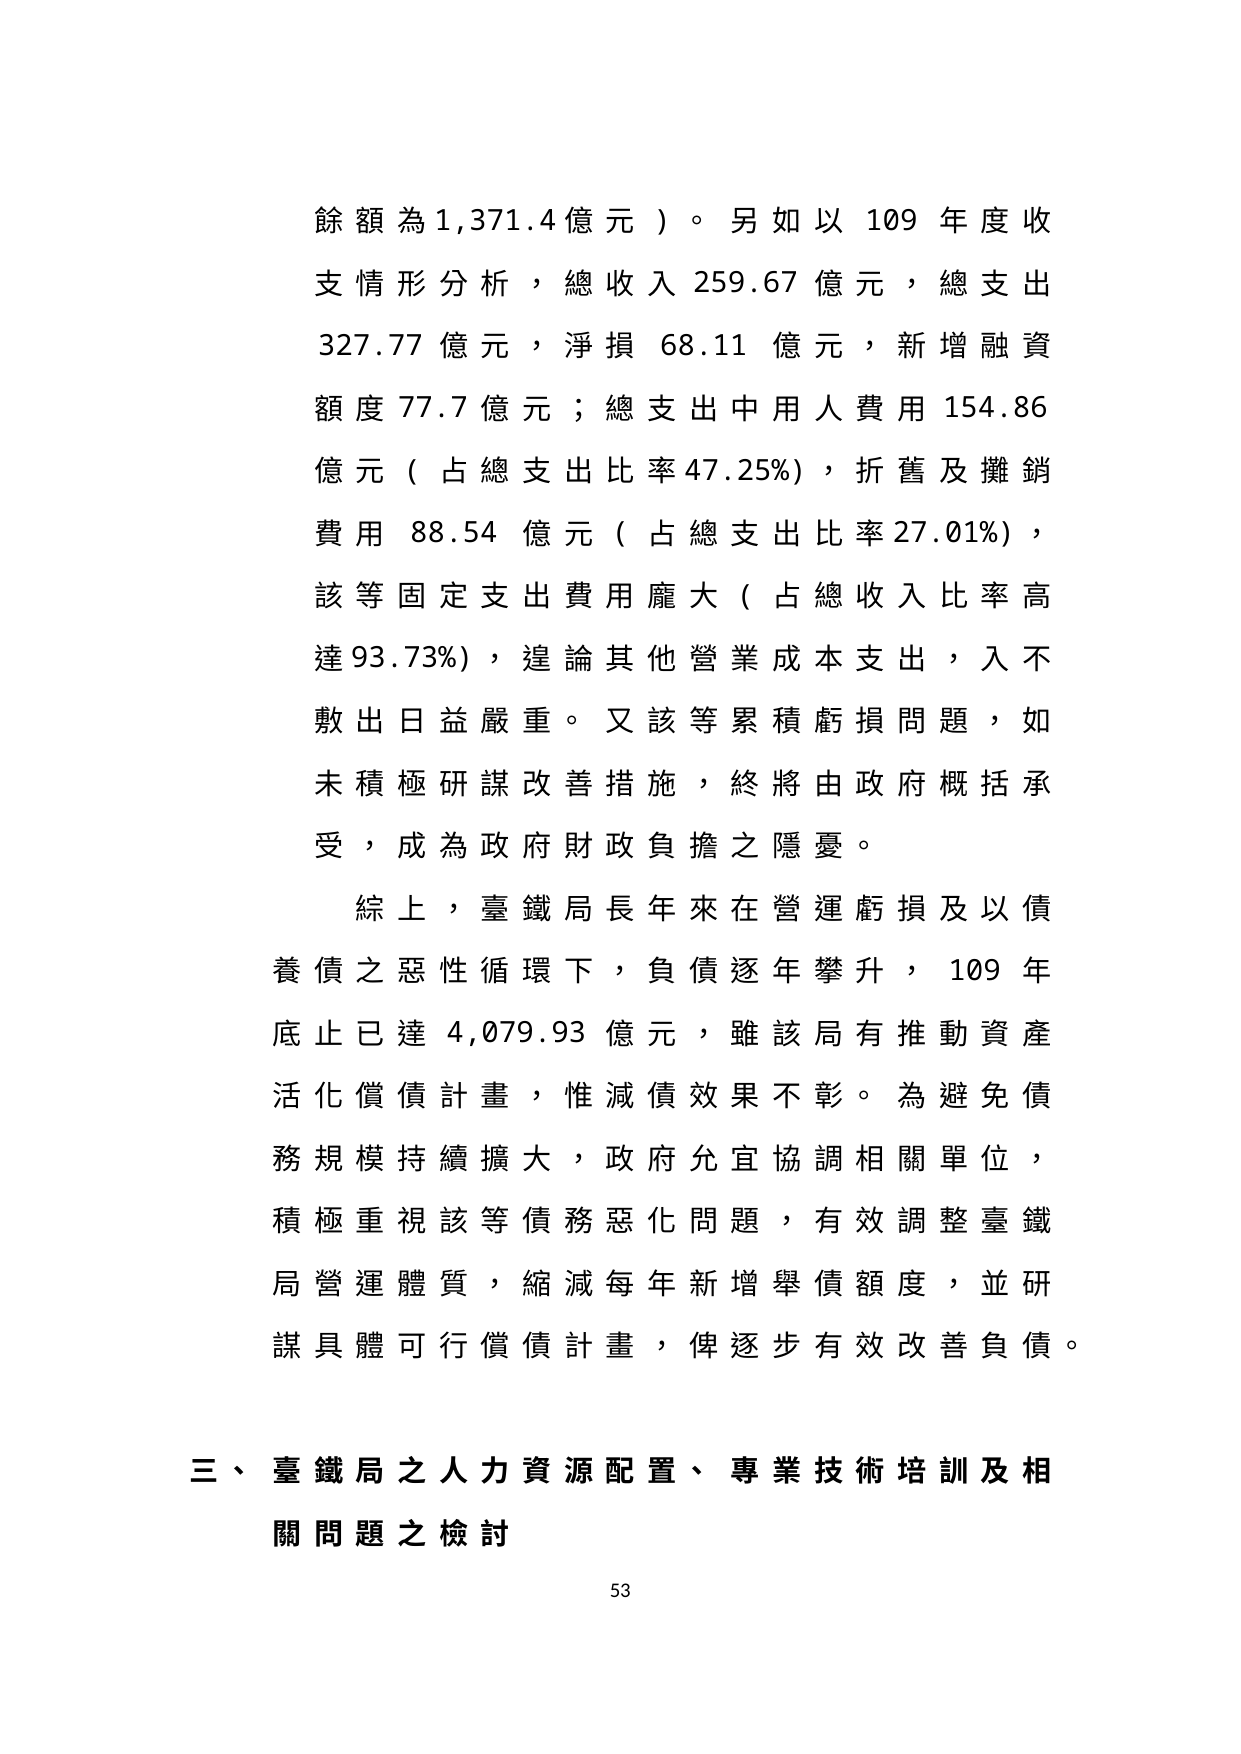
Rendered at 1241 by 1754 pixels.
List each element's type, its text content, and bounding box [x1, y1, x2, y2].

text 綜上，臺鐵局長年來在營運虧損及以債養債之惡性循環下，負債逐年攀升，109年底止已達4,079.93億元，雖該局有推動資產活化償債計畫，惟減債效果不彰。為避免債務規模持續擴大，政府允宜協調相關單位，積極重視該等債務惡化問題，有效調整臺鐵局營運體質，縮減每年新增舉債額度，並研謀具體可行償債計畫，俾逐步有效改善負債。 [233, 865, 1058, 1365]
text 餘額為1,371.4億元)。另如以109年度收支情形分析，總收入259.67億元，總支出327.77億元，淨損68.11億元，新增融資額度77.7億元；總支出中用人費用154.86億元(占總支出比率47.25%)，折舊及攤銷費用88.54億元(占總支出比率27.01%)，該等固定支出費用龐大(占總收入比率高達93.73%)，遑論其他營業成本支出，入不敷出日益嚴重。又該等累積虧損問題，如未積極研謀改善措施，終將由政府概括承受，成為政府財政負擔之隱憂。 [283, 177, 1058, 865]
text 三、臺鐵局之人力資源配置、專業技術培訓及相關問題之檢討 [183, 1427, 1058, 1552]
